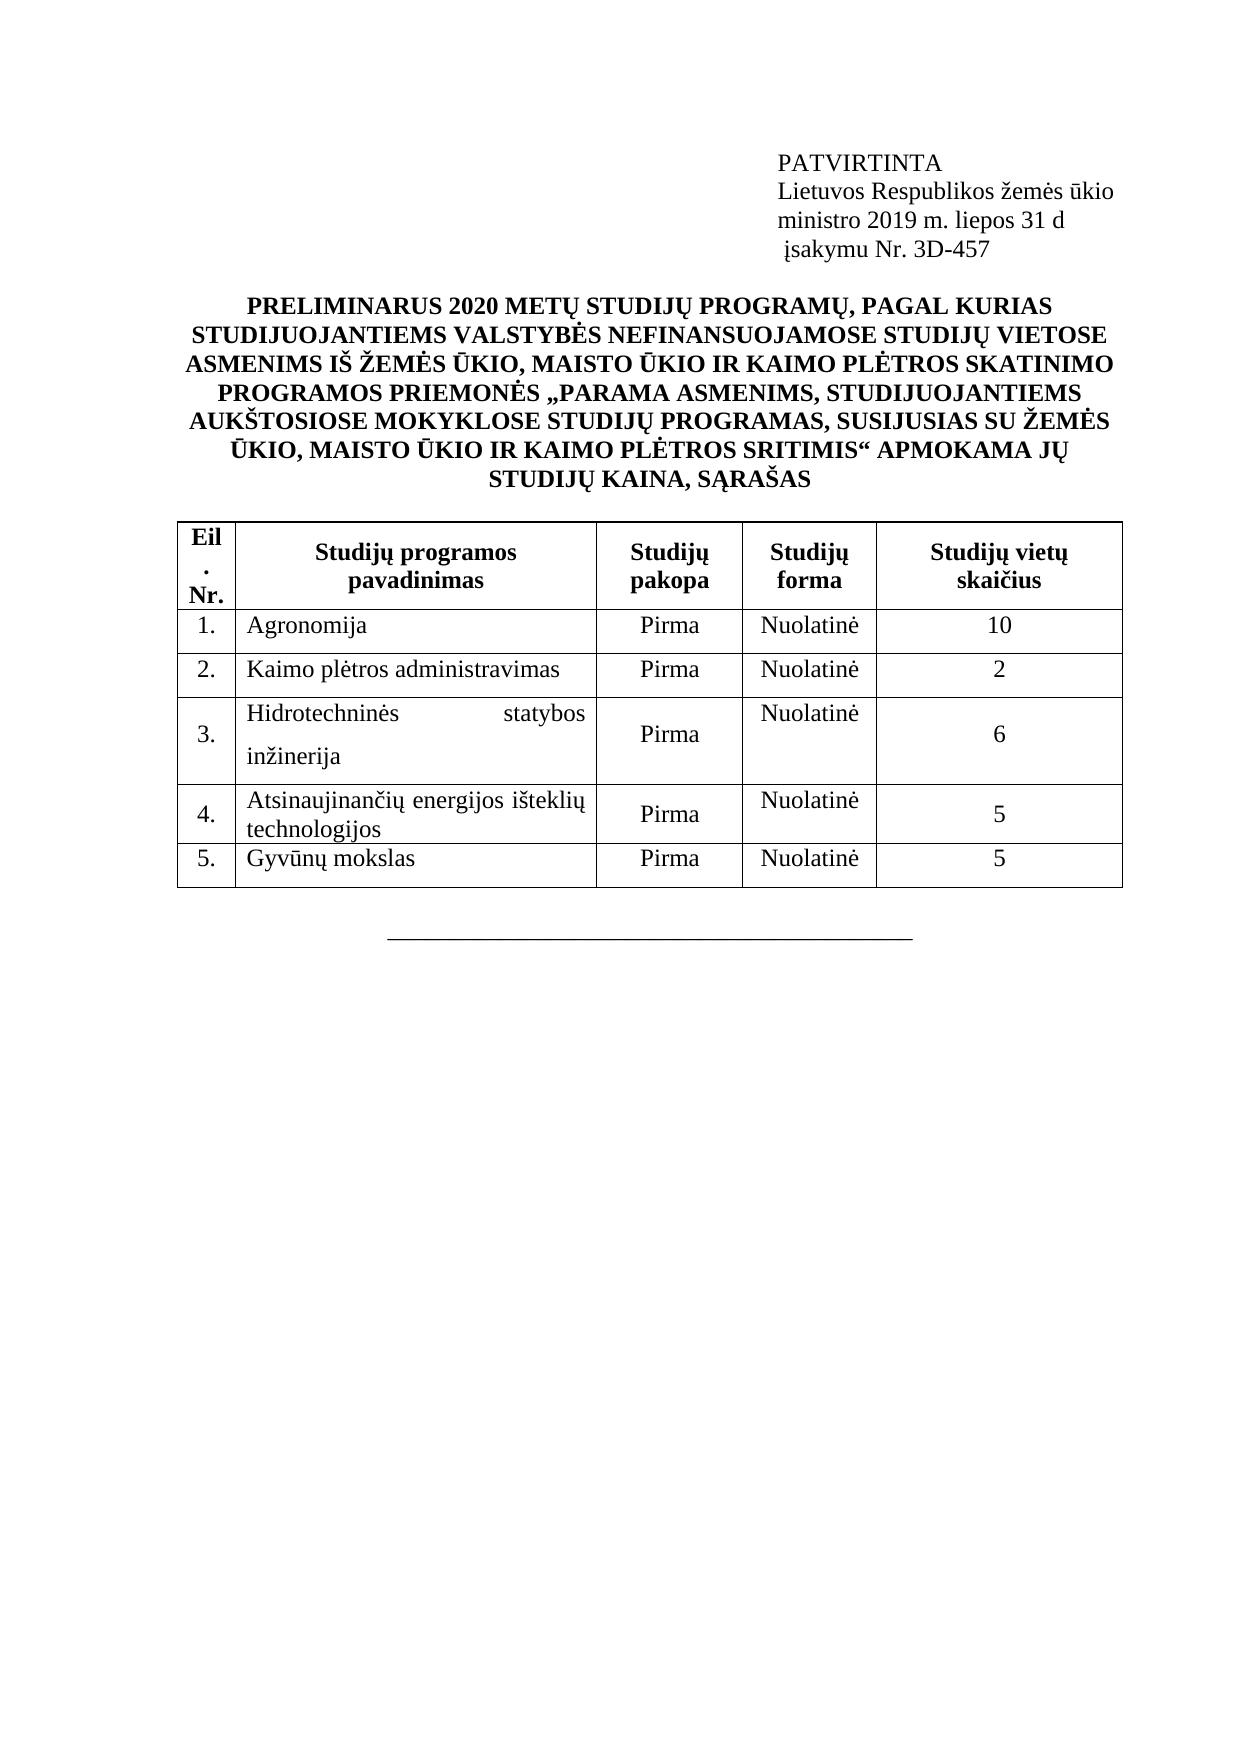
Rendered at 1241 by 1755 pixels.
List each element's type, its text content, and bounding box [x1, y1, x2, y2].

table_cell Gyvūnų mokslas [236, 844, 596, 887]
table_cell Nuolatinė [743, 785, 876, 842]
table_cell Nuolatinė [743, 654, 876, 697]
text __________________________________________ [177, 914, 1122, 943]
table_cell Pirma [597, 844, 742, 887]
table_header Studijų pakopa [597, 523, 742, 609]
table_cell 4. [178, 785, 235, 842]
table_cell Nuolatinė [743, 844, 876, 887]
table_cell 10 [877, 610, 1122, 653]
table_cell Pirma [597, 654, 742, 697]
table_cell 1. [178, 610, 235, 653]
table_header Studijų vietų skaičius [877, 523, 1122, 609]
table_header Studijų forma [743, 523, 876, 609]
table_cell Kaimo plėtros administravimas [236, 654, 596, 697]
table_cell 3. [178, 698, 235, 784]
text įsakymu Nr. 3D-457 [777, 234, 1122, 263]
table_cell Atsinaujinančių energijos išteklių technologijos [236, 785, 596, 842]
table_cell Pirma [597, 785, 742, 842]
table_header Eil. Nr. [178, 523, 235, 609]
text PATVIRTINTA [777, 148, 1122, 176]
table_cell Nuolatinė [743, 698, 876, 784]
text ministro 2019 m. liepos 31 d [777, 205, 1122, 234]
table_cell Pirma [597, 610, 742, 653]
text Lietuvos Respublikos žemės ūkio [777, 176, 1122, 205]
table_cell 2. [178, 654, 235, 697]
table_cell 5 [877, 844, 1122, 887]
table_cell Agronomija [236, 610, 596, 653]
table_cell 5. [178, 844, 235, 887]
table_cell Nuolatinė [743, 610, 876, 653]
table_cell 2 [877, 654, 1122, 697]
table_cell Pirma [597, 698, 742, 784]
table_header Studijų programos pavadinimas [236, 523, 596, 609]
table_cell 5 [877, 785, 1122, 842]
text PreliminarUS 2020 metų studijų programų, pagal kurias studijuojantiems valstybės nefinansuojamose studijų vietose asmenims iš Žemės ūkio, maisto ūkio ir kaimo plėtros skatinimo programos priemonės „parama asmenims, studijuojantiems aukštosiose mokyklose studijų programas, susijusias su žemės ūkio, maisto ūkio ir kaimo plėtros sritimis“ apmokama jų studijų kaina, sąrašas [177, 291, 1122, 493]
table_cell 6 [877, 698, 1122, 784]
table_cell Hidrotechninės statybos inžinerija [236, 698, 596, 784]
